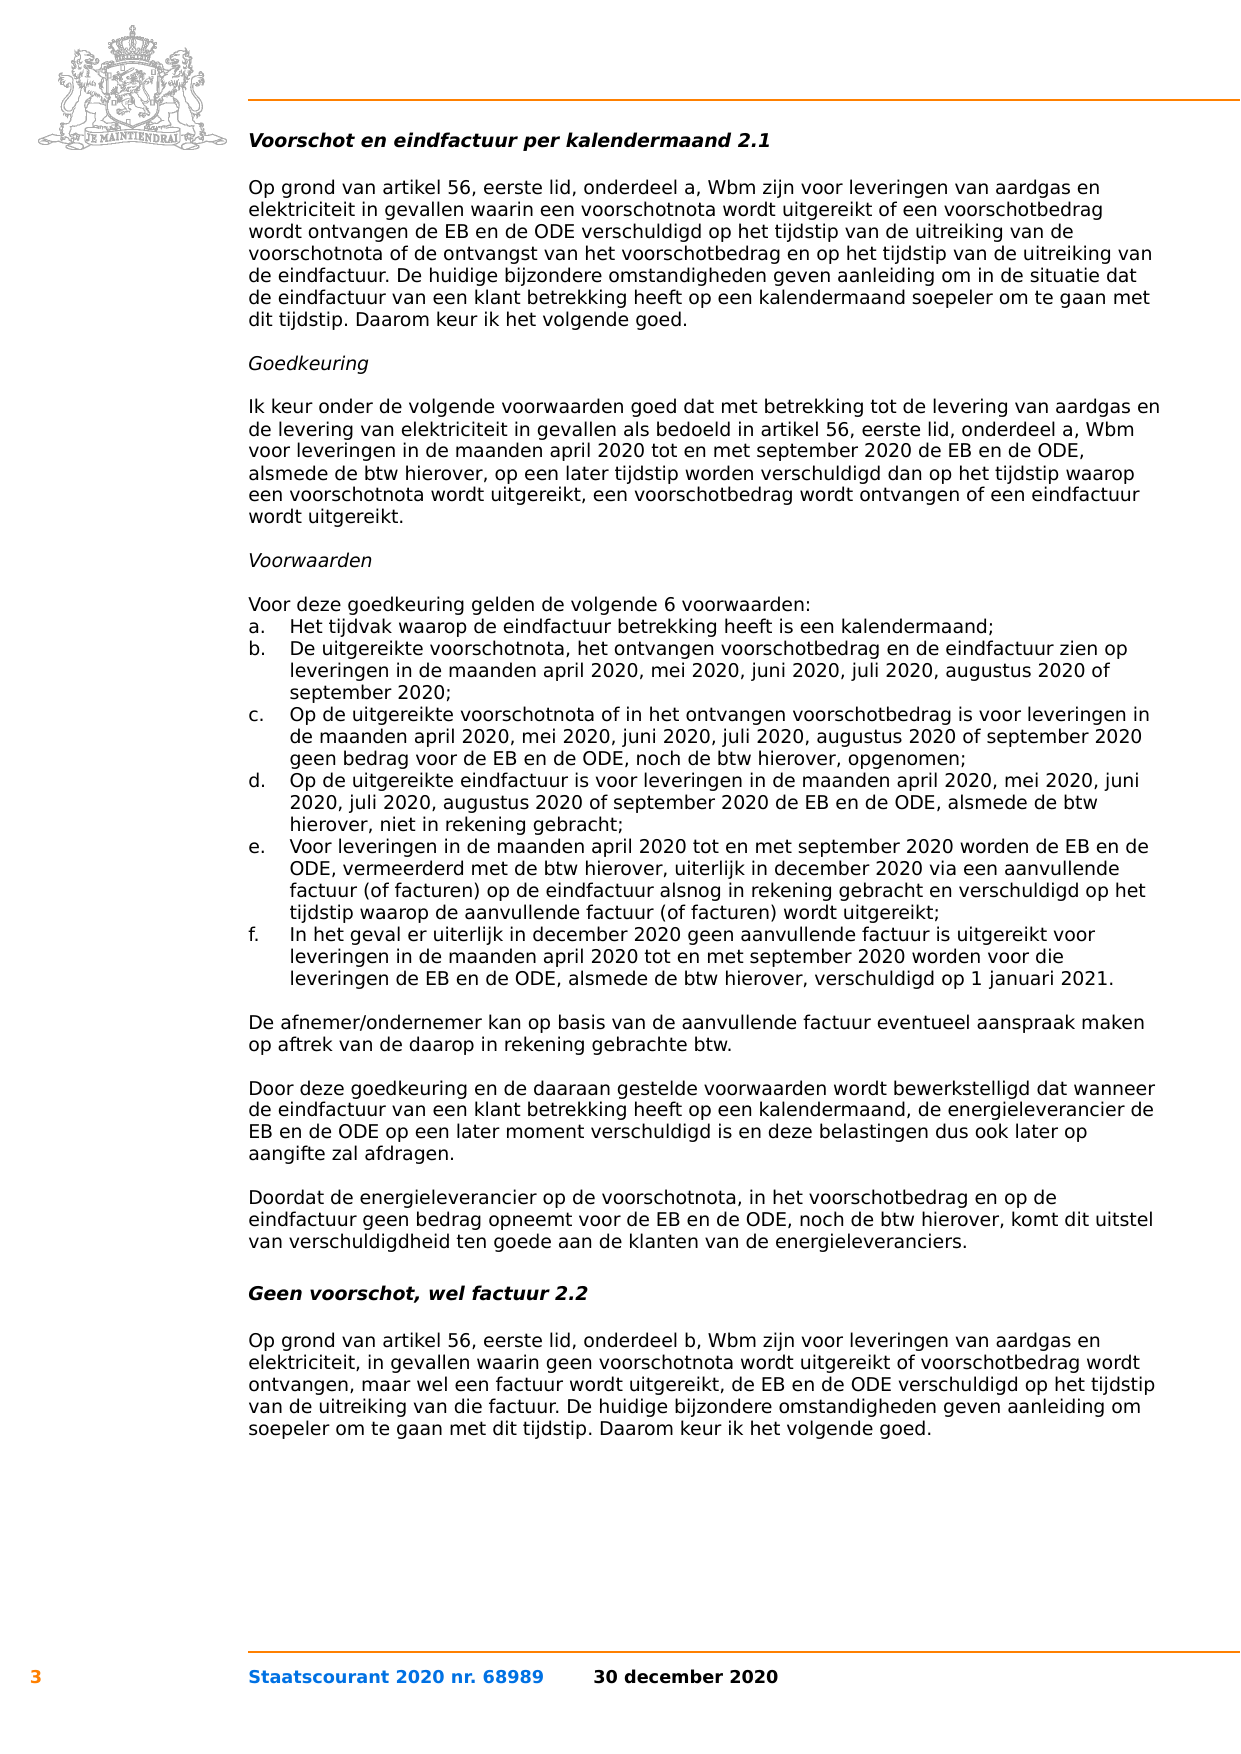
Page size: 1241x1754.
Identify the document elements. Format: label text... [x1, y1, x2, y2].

subtitle Voorwaarden [248, 550, 1163, 572]
text Op grond van artikel 56, eerste lid, onderdeel a, Wbm zijn voor leveringen van aardgas en elektriciteit in gevallen waarin een voorschotnota wordt uitgereikt of een voorschotbedrag wordt ontvangen de EB en de ODE verschuldigd op het tijdstip van de uitreiking van de voorschotnota of de ontvangst van het voorschotbedrag en op het tijdstip van de uitreiking van de eindfactuur. De huidige bijzondere omstandigheden geven aanleiding om in de situatie dat de eindfactuur van een klant betrekking heeft op een kalendermaand soepeler om te gaan met dit tijdstip. Daarom keur ik het volgende goed. [248, 177, 1163, 331]
text De afnemer/ondernemer kan op basis van de aanvullende factuur eventueel aanspraak maken op aftrek van de daarop in rekening gebrachte btw. [248, 1012, 1163, 1056]
text a. Het tijdvak waarop de eindfactuur betrekking heeft is een kalendermaand; [248, 616, 1163, 638]
text e. Voor leveringen in de maanden april 2020 tot en met september 2020 worden de EB en de ODE, vermeerderd met de btw hierover, uiterlijk in december 2020 via een aanvullende factuur (of facturen) op de eindfactuur alsnog in rekening gebracht en verschuldigd op het tijdstip waarop de aanvullende factuur (of facturen) wordt uitgereikt; [248, 836, 1163, 924]
picture [38, 25, 227, 150]
text Op grond van artikel 56, eerste lid, onderdeel b, Wbm zijn voor leveringen van aardgas en elektriciteit, in gevallen waarin geen voorschotnota wordt uitgereikt of voorschotbedrag wordt ontvangen, maar wel een factuur wordt uitgereikt, de EB en de ODE verschuldigd op het tijdstip van de uitreiking van die factuur. De huidige bijzondere omstandigheden geven aanleiding om soepeler om te gaan met dit tijdstip. Daarom keur ik het volgende goed. [248, 1330, 1163, 1440]
subtitle Geen voorschot, wel factuur 2.2 [248, 1283, 1163, 1305]
text Doordat de energieleverancier op de voorschotnota, in het voorschotbedrag en op de eindfactuur geen bedrag opneemt voor de EB en de ODE, noch de btw hierover, komt dit uitstel van verschuldigdheid ten goede aan de klanten van de energieleveranciers. [248, 1187, 1163, 1253]
text c. Op de uitgereikte voorschotnota of in het ontvangen voorschotbedrag is voor leveringen in de maanden april 2020, mei 2020, juni 2020, juli 2020, augustus 2020 of september 2020 geen bedrag voor de EB en de ODE, noch de btw hierover, opgenomen; [248, 704, 1163, 770]
subtitle Voorschot en eindfactuur per kalendermaand 2.1 [248, 130, 1163, 152]
text Voor deze goedkeuring gelden de volgende 6 voorwaarden: [248, 594, 1163, 616]
text Door deze goedkeuring en de daaraan gestelde voorwaarden wordt bewerkstelligd dat wanneer de eindfactuur van een klant betrekking heeft op een kalendermaand, de energieleverancier de EB en de ODE op een later moment verschuldigd is en deze belastingen dus ook later op aangifte zal afdragen. [248, 1077, 1163, 1165]
text b. De uitgereikte voorschotnota, het ontvangen voorschotbedrag en de eindfactuur zien op leveringen in de maanden april 2020, mei 2020, juni 2020, juli 2020, augustus 2020 of september 2020; [248, 638, 1163, 704]
text Ik keur onder de volgende voorwaarden goed dat met betrekking tot de levering van aardgas en de levering van elektriciteit in gevallen als bedoeld in artikel 56, eerste lid, onderdeel a, Wbm voor leveringen in de maanden april 2020 tot en met september 2020 de EB en de ODE, alsmede de btw hierover, op een later tijdstip worden verschuldigd dan op het tijdstip waarop een voorschotnota wordt uitgereikt, een voorschotbedrag wordt ontvangen of een eindfactuur wordt uitgereikt. [248, 396, 1163, 528]
text d. Op de uitgereikte eindfactuur is voor leveringen in de maanden april 2020, mei 2020, juni 2020, juli 2020, augustus 2020 of september 2020 de EB en de ODE, alsmede de btw hierover, niet in rekening gebracht; [248, 770, 1163, 836]
text f. In het geval er uiterlijk in december 2020 geen aanvullende factuur is uitgereikt voor leveringen in de maanden april 2020 tot en met september 2020 worden voor die leveringen de EB en de ODE, alsmede de btw hierover, verschuldigd op 1 januari 2021. [248, 924, 1163, 990]
subtitle Goedkeuring [248, 353, 1163, 374]
